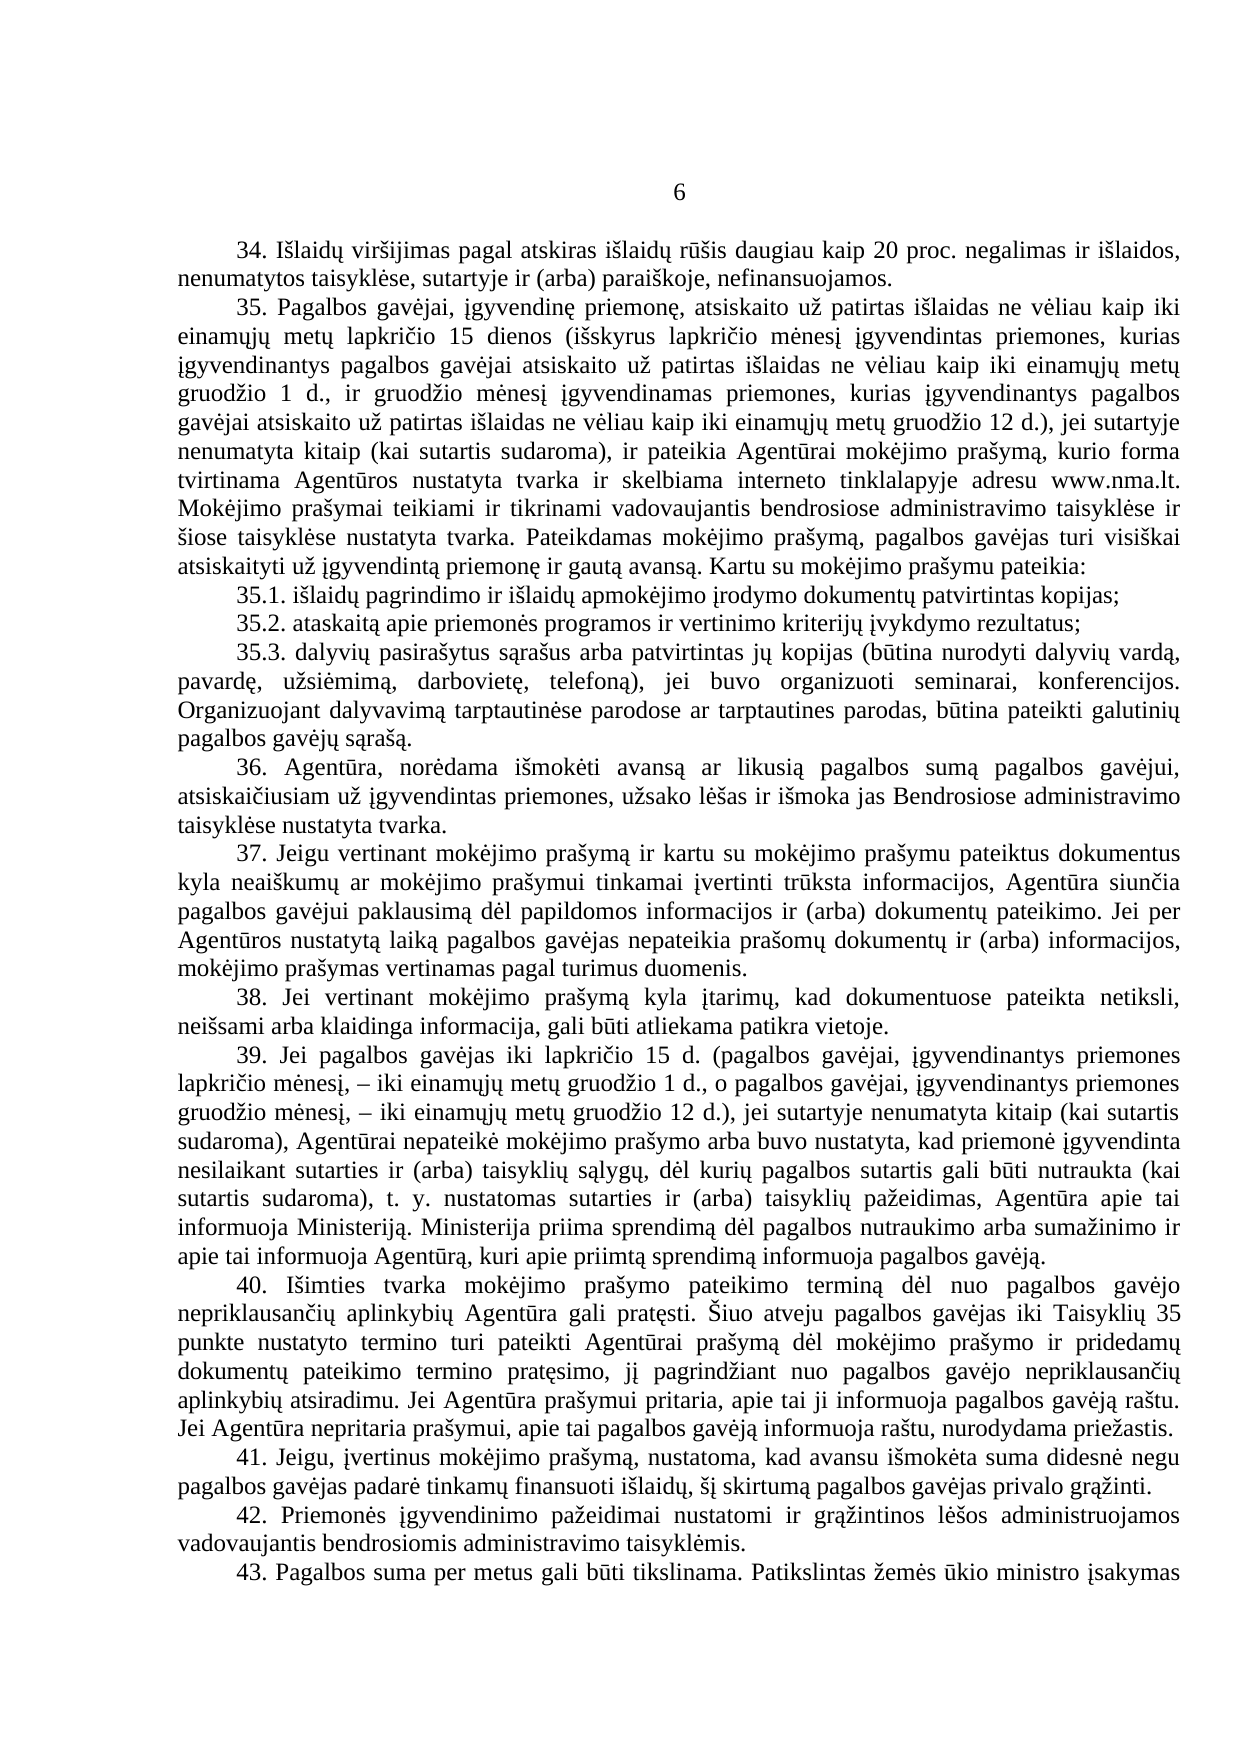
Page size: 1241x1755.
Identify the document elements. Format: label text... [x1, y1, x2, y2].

text 42. Priemonės įgyvendinimo pažeidimai nustatomi ir grąžintinos lėšos administruojamos vadovaujantis bendrosiomis administravimo taisyklėmis. [177, 1500, 1181, 1557]
text 41. Jeigu, įvertinus mokėjimo prašymą, nustatoma, kad avansu išmokėta suma didesnė negu pagalbos gavėjas padarė tinkamų finansuoti išlaidų, šį skirtumą pagalbos gavėjas privalo grąžinti. [177, 1442, 1181, 1500]
text 43. Pagalbos suma per metus gali būti tikslinama. Patikslintas žemės ūkio ministro įsakymas [177, 1557, 1181, 1586]
text 38. Jei vertinant mokėjimo prašymą kyla įtarimų, kad dokumentuose pateikta netiksli, neišsami arba klaidinga informacija, gali būti atliekama patikra vietoje. [177, 982, 1181, 1040]
text 35.1. išlaidų pagrindimo ir išlaidų apmokėjimo įrodymo dokumentų patvirtintas kopijas; [177, 580, 1181, 608]
text 36. Agentūra, norėdama išmokėti avansą ar likusią pagalbos sumą pagalbos gavėjui, atsiskaičiusiam už įgyvendintas priemones, užsako lėšas ir išmoka jas Bendrosiose administravimo taisyklėse nustatyta tvarka. [177, 752, 1181, 838]
text 39. Jei pagalbos gavėjas iki lapkričio 15 d. (pagalbos gavėjai, įgyvendinantys priemones lapkričio mėnesį, – iki einamųjų metų gruodžio 1 d., o pagalbos gavėjai, įgyvendinantys priemones gruodžio mėnesį, – iki einamųjų metų gruodžio 12 d.), jei sutartyje nenumatyta kitaip (kai sutartis sudaroma), Agentūrai nepateikė mokėjimo prašymo arba buvo nustatyta, kad priemonė įgyvendinta nesilaikant sutarties ir (arba) taisyklių sąlygų, dėl kurių pagalbos sutartis gali būti nutraukta (kai sutartis sudaroma), t. y. nustatomas sutarties ir (arba) taisyklių pažeidimas, Agentūra apie tai informuoja Ministeriją. Ministerija priima sprendimą dėl pagalbos nutraukimo arba sumažinimo ir apie tai informuoja Agentūrą, kuri apie priimtą sprendimą informuoja pagalbos gavėją. [177, 1040, 1181, 1270]
text 35. Pagalbos gavėjai, įgyvendinę priemonę, atsiskaito už patirtas išlaidas ne vėliau kaip iki einamųjų metų lapkričio 15 dienos (išskyrus lapkričio mėnesį įgyvendintas priemones, kurias įgyvendinantys pagalbos gavėjai atsiskaito už patirtas išlaidas ne vėliau kaip iki einamųjų metų gruodžio 1 d., ir gruodžio mėnesį įgyvendinamas priemones, kurias įgyvendinantys pagalbos gavėjai atsiskaito už patirtas išlaidas ne vėliau kaip iki einamųjų metų gruodžio 12 d.), jei sutartyje nenumatyta kitaip (kai sutartis sudaroma), ir pateikia Agentūrai mokėjimo prašymą, kurio forma tvirtinama Agentūros nustatyta tvarka ir skelbiama interneto tinklalapyje adresu www.nma.lt. Mokėjimo prašymai teikiami ir tikrinami vadovaujantis bendrosiose administravimo taisyklėse ir šiose taisyklėse nustatyta tvarka. Pateikdamas mokėjimo prašymą, pagalbos gavėjas turi visiškai atsiskaityti už įgyvendintą priemonę ir gautą avansą. Kartu su mokėjimo prašymu pateikia: [177, 292, 1181, 580]
text 35.3. dalyvių pasirašytus sąrašus arba patvirtintas jų kopijas (būtina nurodyti dalyvių vardą, pavardę, užsiėmimą, darbovietę, telefoną), jei buvo organizuoti seminarai, konferencijos. Organizuojant dalyvavimą tarptautinėse parodose ar tarptautines parodas, būtina pateikti galutinių pagalbos gavėjų sąrašą. [177, 637, 1181, 752]
text 35.2. ataskaitą apie priemonės programos ir vertinimo kriterijų įvykdymo rezultatus; [177, 608, 1181, 637]
text 40. Išimties tvarka mokėjimo prašymo pateikimo terminą dėl nuo pagalbos gavėjo nepriklausančių aplinkybių Agentūra gali pratęsti. Šiuo atveju pagalbos gavėjas iki Taisyklių 35 punkte nustatyto termino turi pateikti Agentūrai prašymą dėl mokėjimo prašymo ir pridedamų dokumentų pateikimo termino pratęsimo, jį pagrindžiant nuo pagalbos gavėjo nepriklausančių aplinkybių atsiradimu. Jei Agentūra prašymui pritaria, apie tai ji informuoja pagalbos gavėją raštu. Jei Agentūra nepritaria prašymui, apie tai pagalbos gavėją informuoja raštu, nurodydama priežastis. [177, 1270, 1181, 1442]
text 34. Išlaidų viršijimas pagal atskiras išlaidų rūšis daugiau kaip 20 proc. negalimas ir išlaidos, nenumatytos taisyklėse, sutartyje ir (arba) paraiškoje, nefinansuojamos. [177, 235, 1181, 292]
text 37. Jeigu vertinant mokėjimo prašymą ir kartu su mokėjimo prašymu pateiktus dokumentus kyla neaiškumų ar mokėjimo prašymui tinkamai įvertinti trūksta informacijos, Agentūra siunčia pagalbos gavėjui paklausimą dėl papildomos informacijos ir (arba) dokumentų pateikimo. Jei per Agentūros nustatytą laiką pagalbos gavėjas nepateikia prašomų dokumentų ir (arba) informacijos, mokėjimo prašymas vertinamas pagal turimus duomenis. [177, 838, 1181, 982]
